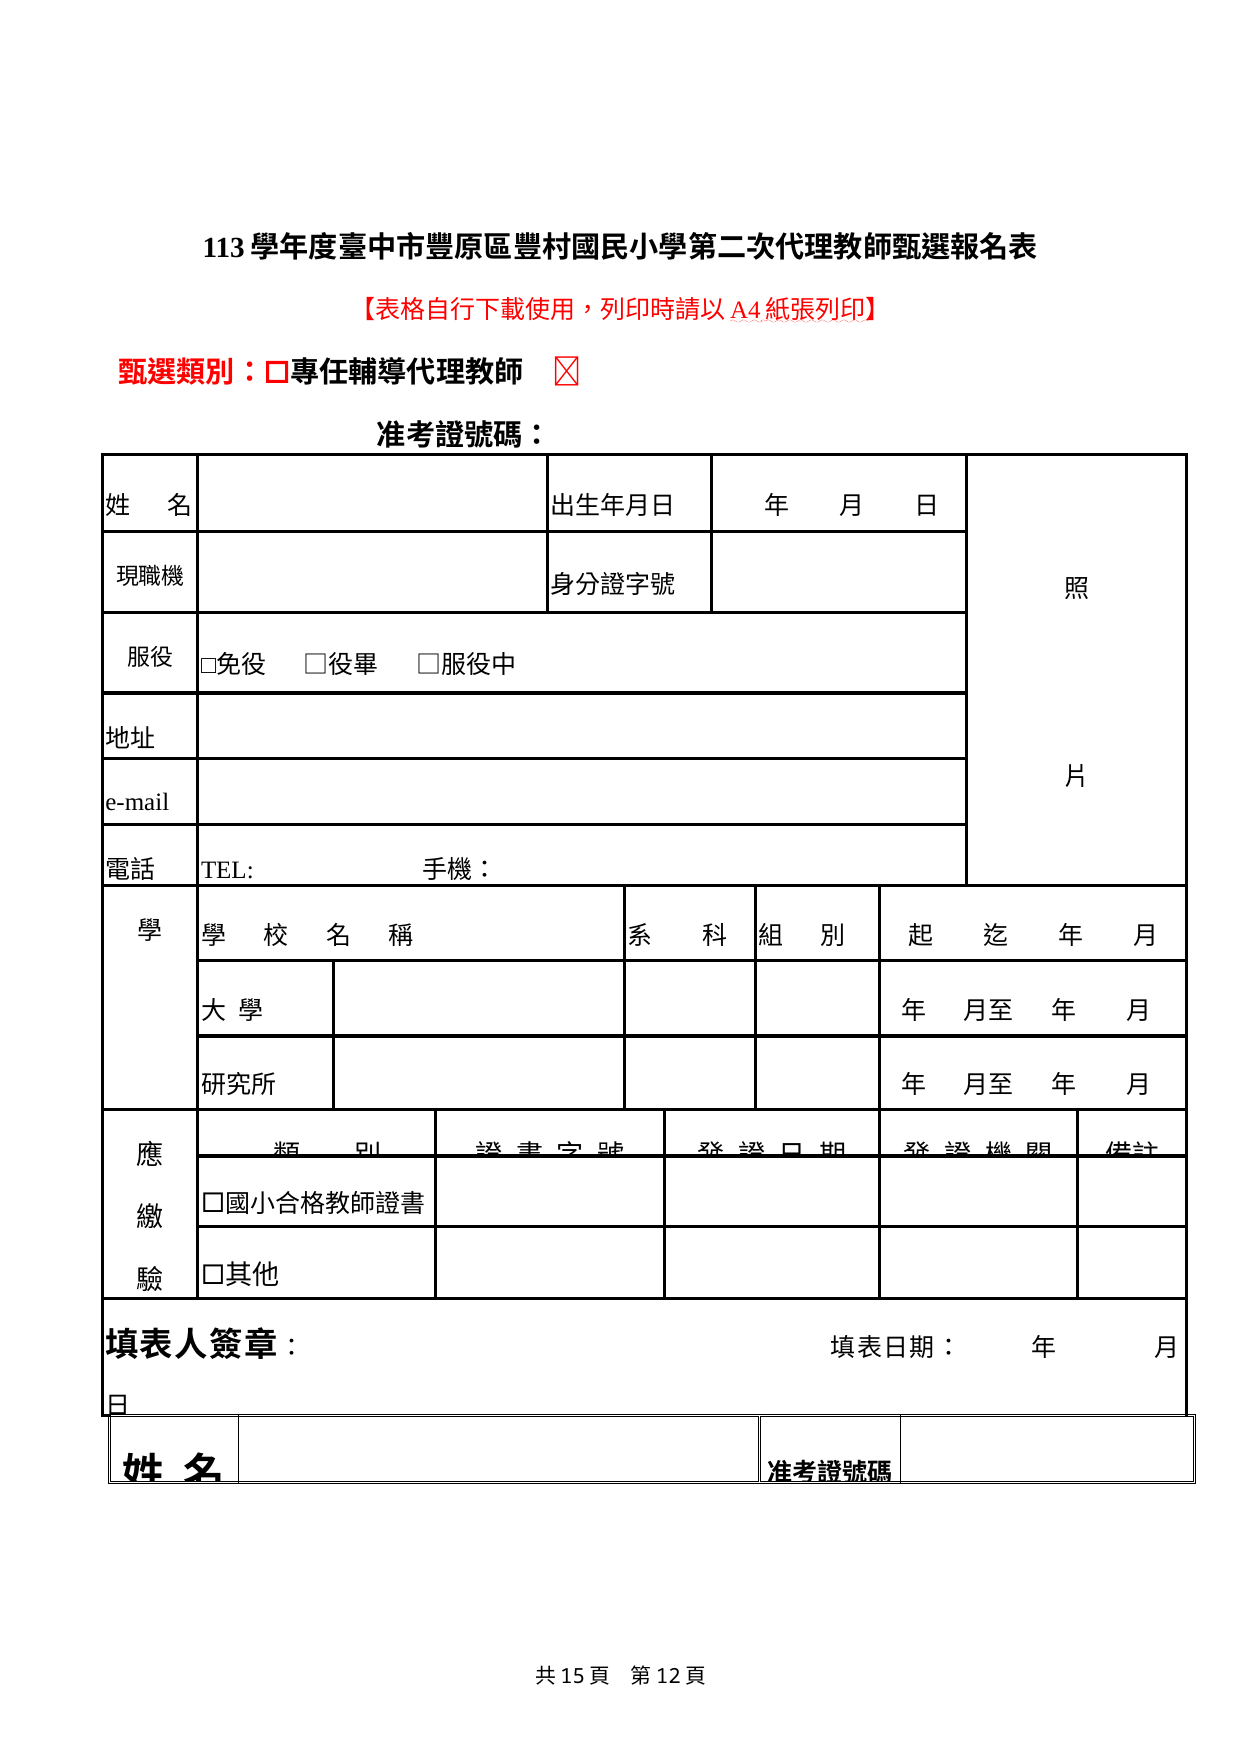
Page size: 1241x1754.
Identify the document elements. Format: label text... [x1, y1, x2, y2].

table_cell 服役 情形 [104, 614, 196, 691]
table_header 出生年月日 [549, 456, 710, 530]
table_cell 類 別 [199, 1111, 434, 1154]
table_cell [437, 1228, 663, 1297]
table_cell [666, 1228, 878, 1297]
table_cell [626, 962, 754, 1034]
table_cell 姓 名 [111, 1417, 238, 1481]
text 113學年度臺中市豐原區豐村國民小學第二次代理教師甄選報名表 [118, 203, 1122, 266]
table_cell [1188, 1108, 1194, 1154]
table_cell e-mail [104, 760, 196, 823]
table_cell 電話 [104, 826, 196, 884]
table_cell [757, 1038, 878, 1107]
table_cell [1188, 1297, 1194, 1413]
table_cell [626, 1038, 754, 1107]
table_cell [1188, 959, 1194, 1034]
table_cell [1188, 691, 1194, 757]
table_cell 起 迄 年 月 [881, 887, 1185, 959]
table_cell 年 月至 年 月 [881, 962, 1185, 1034]
table_cell 研究所 [199, 1038, 332, 1107]
table_cell 發 證 機 關 [881, 1111, 1076, 1154]
table_cell [1079, 1228, 1185, 1297]
text 【表格自行下載使用，列印時請以A4紙張列印】 [118, 266, 1122, 328]
table_cell [1079, 1158, 1185, 1225]
table_cell 其他 [199, 1228, 434, 1297]
table_cell 備註 [1079, 1111, 1185, 1154]
table_cell 組 別 [757, 887, 878, 959]
table_cell [1188, 1225, 1194, 1297]
table_cell [437, 1158, 663, 1225]
table_header 年 月 日 [713, 456, 965, 530]
table_header [1188, 453, 1194, 530]
table_cell 系 科 [626, 887, 754, 959]
table_cell [1188, 611, 1194, 691]
table_header 照 片 [968, 456, 1185, 884]
table_cell [757, 962, 878, 1034]
table_cell [666, 1158, 878, 1225]
table_cell 應 繳 驗 證 件 [104, 1111, 196, 1297]
table_cell 國小合格教師證書 [199, 1158, 434, 1225]
table_cell 年 月至 年 月 [881, 1038, 1185, 1107]
table_cell 准考證號碼 [761, 1417, 900, 1481]
table_cell [901, 1417, 1193, 1481]
table_header [199, 456, 546, 530]
table_header 姓 名 [104, 456, 196, 530]
table_cell 大 學 [199, 962, 332, 1034]
table_cell □免役 □役畢 □服役中 [199, 614, 965, 691]
table_cell 學 校 名 稱 [199, 887, 623, 959]
table_cell [335, 962, 623, 1034]
table_cell [199, 760, 965, 823]
table_cell [1188, 884, 1194, 959]
table_cell [335, 1038, 623, 1107]
table_cell [1188, 757, 1194, 823]
table_cell 地址 [104, 695, 196, 757]
table_cell [881, 1158, 1076, 1225]
table_cell [881, 1228, 1076, 1297]
table_cell 填表人簽章： 填表日期： 年 月 日 [104, 1300, 1185, 1413]
table_cell 現職機關學校 [104, 533, 196, 611]
text 甄選類別：專任輔導代理教師  [118, 328, 1122, 391]
table_cell [102, 1417, 108, 1481]
table_cell [713, 533, 965, 611]
text 准考證號碼： [118, 391, 1122, 453]
table_cell [239, 1417, 758, 1481]
table_cell 身分證字號 [549, 533, 710, 611]
table_cell 發 證 日 期 [666, 1111, 878, 1154]
table_cell [1188, 530, 1194, 611]
table_cell [199, 695, 965, 757]
table_cell [1188, 823, 1194, 884]
table_cell [1188, 1154, 1194, 1225]
table_cell 學 歷 [104, 887, 196, 1107]
table_cell [1188, 1034, 1194, 1107]
table_cell [199, 533, 546, 611]
table_cell 證 書 字 號 [437, 1111, 663, 1154]
table_cell TEL: 手機： [199, 826, 965, 884]
